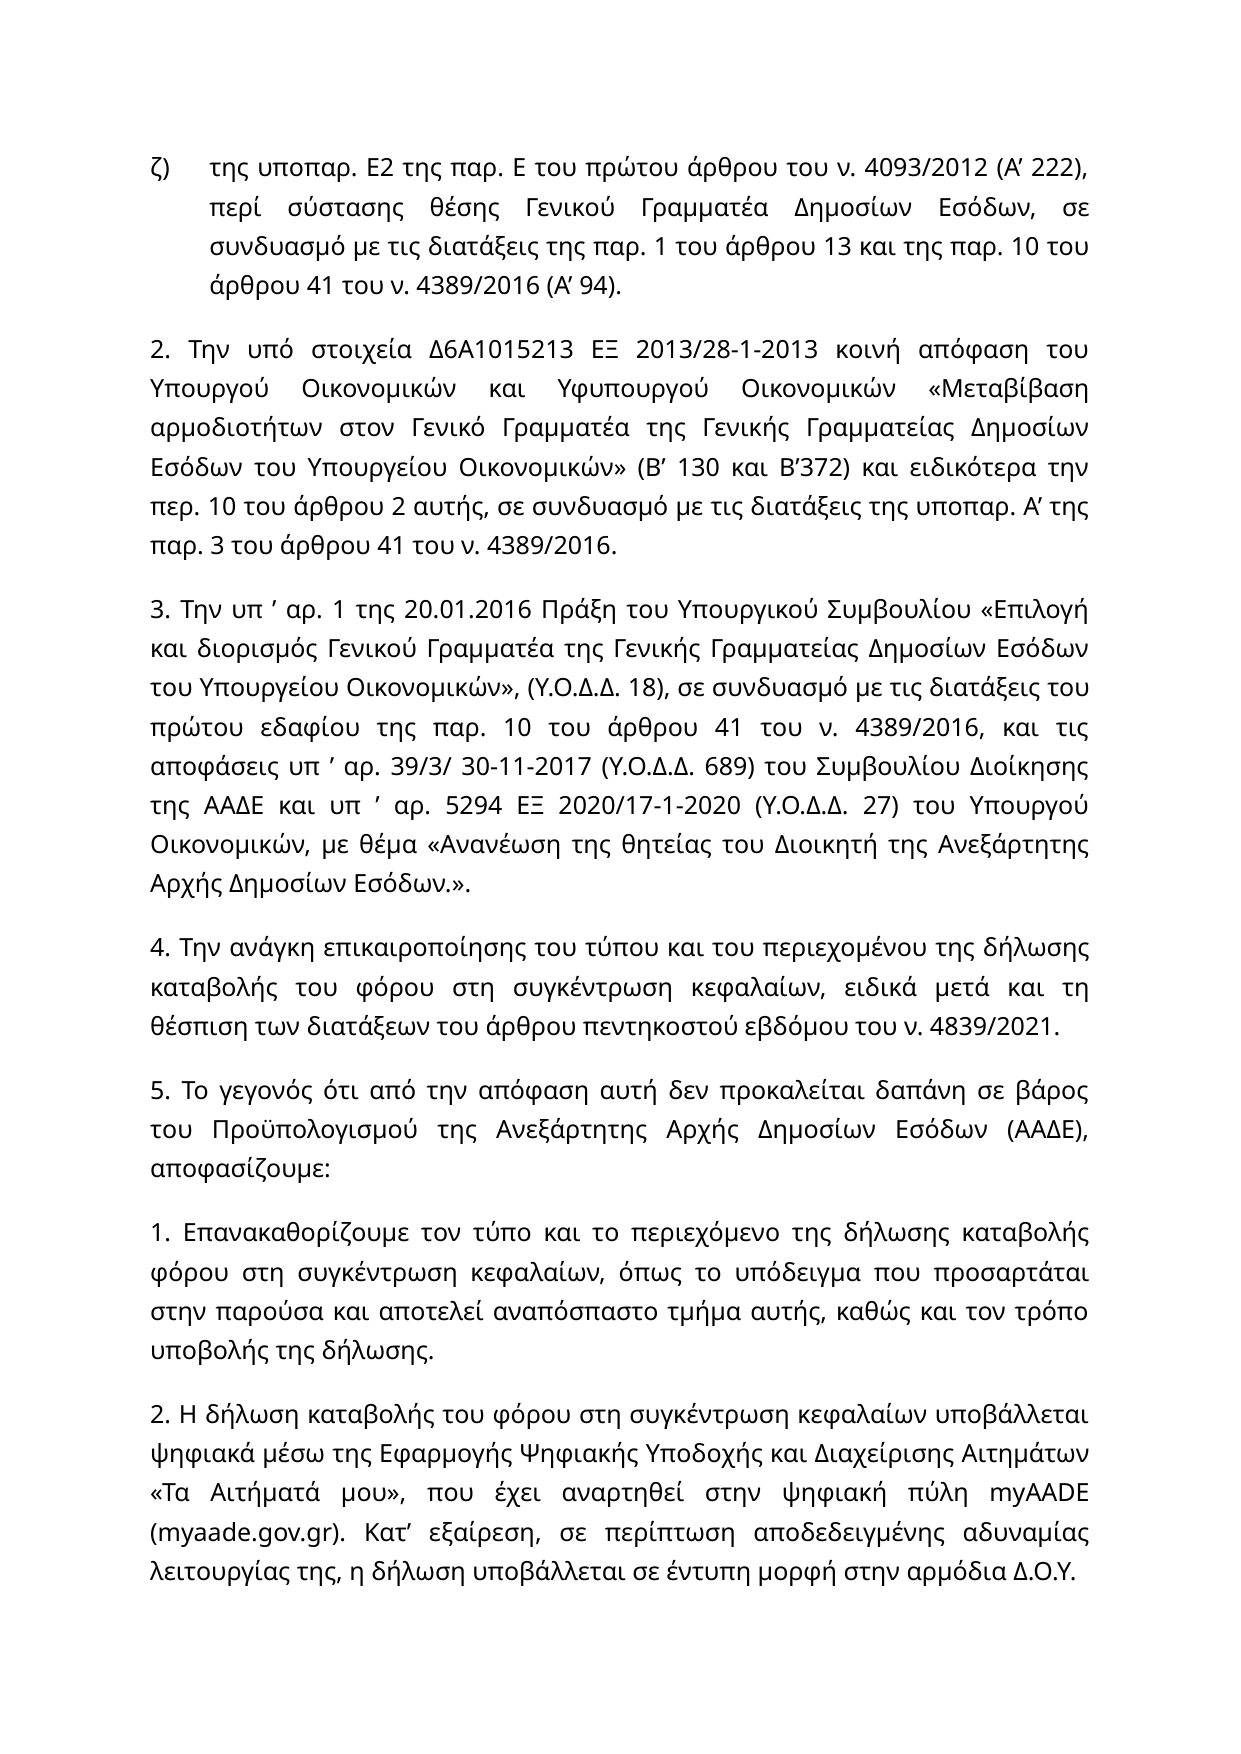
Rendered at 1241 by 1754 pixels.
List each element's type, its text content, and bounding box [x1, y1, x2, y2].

text 5. Το γεγονός ότι από την απόφαση αυτή δεν προκαλείται δαπάνη σε βάρος του Προϋπολογισμού της Ανεξάρτητης Αρχής Δημοσίων Εσόδων (ΑΑΔΕ), αποφασίζουμε: [150, 1072, 1090, 1185]
text 1. Επανακαθορίζουμε τον τύπο και το περιεχόμενο της δήλωσης καταβολής φόρου στη συγκέντρωση κεφαλαίων, όπως το υπόδειγμα που προσαρτάται στην παρούσα και αποτελεί αναπόσπαστο τμήμα αυτής, καθώς και τον τρόπο υποβολής της δήλωσης. [150, 1215, 1090, 1367]
text 3. Την υπ ’ αρ. 1 της 20.01.2016 Πράξη του Υπουργικού Συμβουλίου «Επιλογή και διορισμός Γενικού Γραμματέα της Γενικής Γραμματείας Δημοσίων Εσόδων του Υπουργείου Οικονομικών», (Υ.Ο.Δ.Δ. 18), σε συνδυασμό με τις διατάξεις του πρώτου εδαφίου της παρ. 10 του άρθρου 41 του ν. 4389/2016, και τις αποφάσεις υπ ’ αρ. 39/3/ 30-11-2017 (Υ.Ο.Δ.Δ. 689) του Συμβουλίου Διοίκησης της ΑΑΔΕ και υπ ’ αρ. 5294 ΕΞ 2020/17-1-2020 (Υ.Ο.Δ.Δ. 27) του Υπουργού Οικονομικών, με θέμα «Ανανέωση της θητείας του Διοικητή της Ανεξάρτητης Αρχής Δημοσίων Εσόδων.». [150, 592, 1090, 900]
list ζ) της υποπαρ. Ε2 της παρ. Ε του πρώτου άρθρου του ν. 4093/2012 (Α’ 222), περί σύστασης θέσης Γενικού Γραμματέα Δημοσίων Εσόδων, σε συνδυασμό με τις διατάξεις της παρ. 1 του άρθρου 13 και της παρ. 10 του άρθρου 41 του ν. 4389/2016 (Α’ 94). [150, 150, 1090, 302]
text 2. Την υπό στοιχεία Δ6Α1015213 ΕΞ 2013/28-1-2013 κοινή απόφαση του Υπουργού Οικονομικών και Υφυπουργού Οικονομικών «Μεταβίβαση αρμοδιοτήτων στον Γενικό Γραμματέα της Γενικής Γραμματείας Δημοσίων Εσόδων του Υπουργείου Οικονομικών» (Β’ 130 και Β’372) και ειδικότερα την περ. 10 του άρθρου 2 αυτής, σε συνδυασμό με τις διατάξεις της υποπαρ. Α’ της παρ. 3 του άρθρου 41 του ν. 4389/2016. [150, 332, 1090, 562]
text 2. Η δήλωση καταβολής του φόρου στη συγκέντρωση κεφαλαίων υποβάλλεται ψηφιακά μέσω της Εφαρμογής Ψηφιακής Υποδοχής και Διαχείρισης Αιτημάτων «Τα Αιτήματά μου», που έχει αναρτηθεί στην ψηφιακή πύλη myAADE (myaade.gov.gr). Κατ’ εξαίρεση, σε περίπτωση αποδεδειγμένης αδυναμίας λειτουργίας της, η δήλωση υποβάλλεται σε έντυπη μορφή στην αρμόδια Δ.Ο.Υ. [150, 1397, 1090, 1587]
text 4. Την ανάγκη επικαιροποίησης του τύπου και του περιεχομένου της δήλωσης καταβολής του φόρου στη συγκέντρωση κεφαλαίων, ειδικά μετά και τη θέσπιση των διατάξεων του άρθρου πεντηκοστού εβδόμου του ν. 4839/2021. [150, 930, 1090, 1042]
